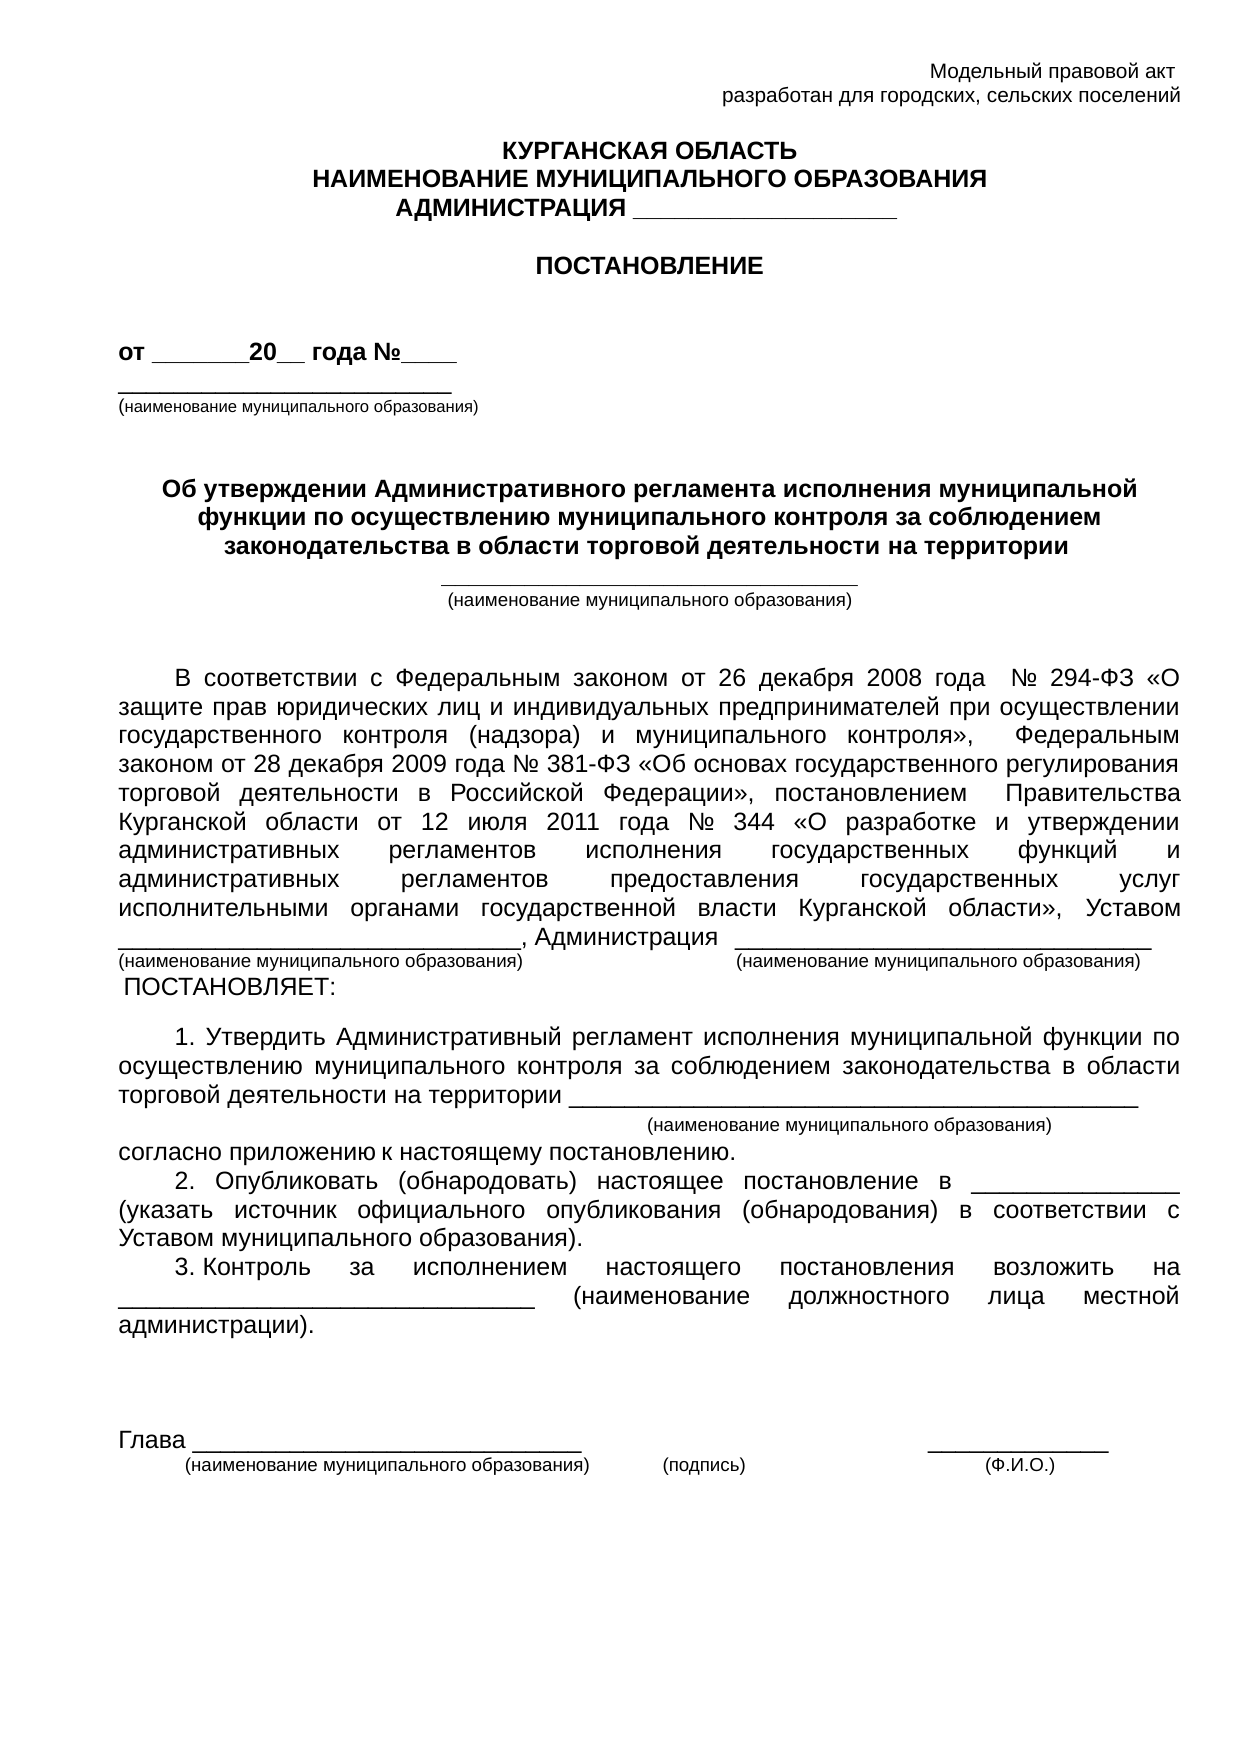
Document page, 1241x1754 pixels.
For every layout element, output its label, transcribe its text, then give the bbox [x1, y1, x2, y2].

text разработан для городских, сельских поселений [118, 83, 1181, 107]
list В соответствии с Федеральным законом от 26 декабря 2008 года № 294-ФЗ «О защите прав юридических лиц и индивидуальных предпринимателей при осуществлении государственного контроля (надзора) и муниципального контроля», Федеральным законом от 28 декабря 2009 года № 381-ФЗ «Об основах государственного регулирования торговой деятельности в Российской Федерации», постановлением Правительства Курганской области от 12 июля 2011 года № 344 «О разработке и утверждении административных регламентов исполнения государственных функций и административных регламентов предоставления государственных услуг исполнительными органами государственной власти Курганской области», Уставом _____________________________, Администрация ______________________________ [118, 663, 1181, 950]
text ПОСТАНОВЛЕНИЕ [118, 251, 1181, 279]
text КУРГАНСКАЯ ОБЛАСТЬ [118, 136, 1181, 164]
text Модельный правовой акт [651, 59, 1181, 83]
text ______________________________ [118, 560, 1181, 588]
text Об утверждении Административного регламента исполнения муниципальной функции по осуществлению муниципального контроля за соблюдением законодательства в области торговой деятельности на территории [118, 473, 1181, 560]
list (наименование муниципального образования) (наименование муниципального образования) [118, 950, 1181, 972]
text (наименование муниципального образования) [118, 588, 1181, 610]
list Глава ____________________________ _____________ [118, 1425, 1181, 1453]
text (наименование муниципального образования) [118, 394, 1181, 416]
text ПОСТАНОВЛЯЕТ: [118, 972, 1181, 1001]
text НАИМЕНОВАНИЕ МУНИЦИПАЛЬНОГО ОБРАЗОВАНИЯ [118, 164, 1181, 193]
text от _______20__ года №____ [118, 337, 1181, 366]
text ________________________ [118, 366, 1181, 394]
list 2. Опубликовать (обнародовать) настоящее постановление в _______________ (указать источник официального опубликования (обнародования) в соответствии с Уставом муниципального образования). [118, 1166, 1181, 1252]
list 3. Контроль за исполнением настоящего постановления возложить на ______________________________ (наименование должностного лица местной администрации). [118, 1252, 1181, 1338]
list согласно приложению к настоящему постановлению. [118, 1137, 1181, 1166]
list (наименование муниципального образования) [118, 1108, 1181, 1137]
list (наименование муниципального образования) (подпись) (Ф.И.О.) [118, 1453, 1181, 1475]
text АДМИНИСТРАЦИЯ ___________________ [118, 193, 1181, 222]
list 1. Утвердить Административный регламент исполнения муниципальной функции по осуществлению муниципального контроля за соблюдением законодательства в области торговой деятельности на территории _________________________________________ [118, 1022, 1181, 1108]
